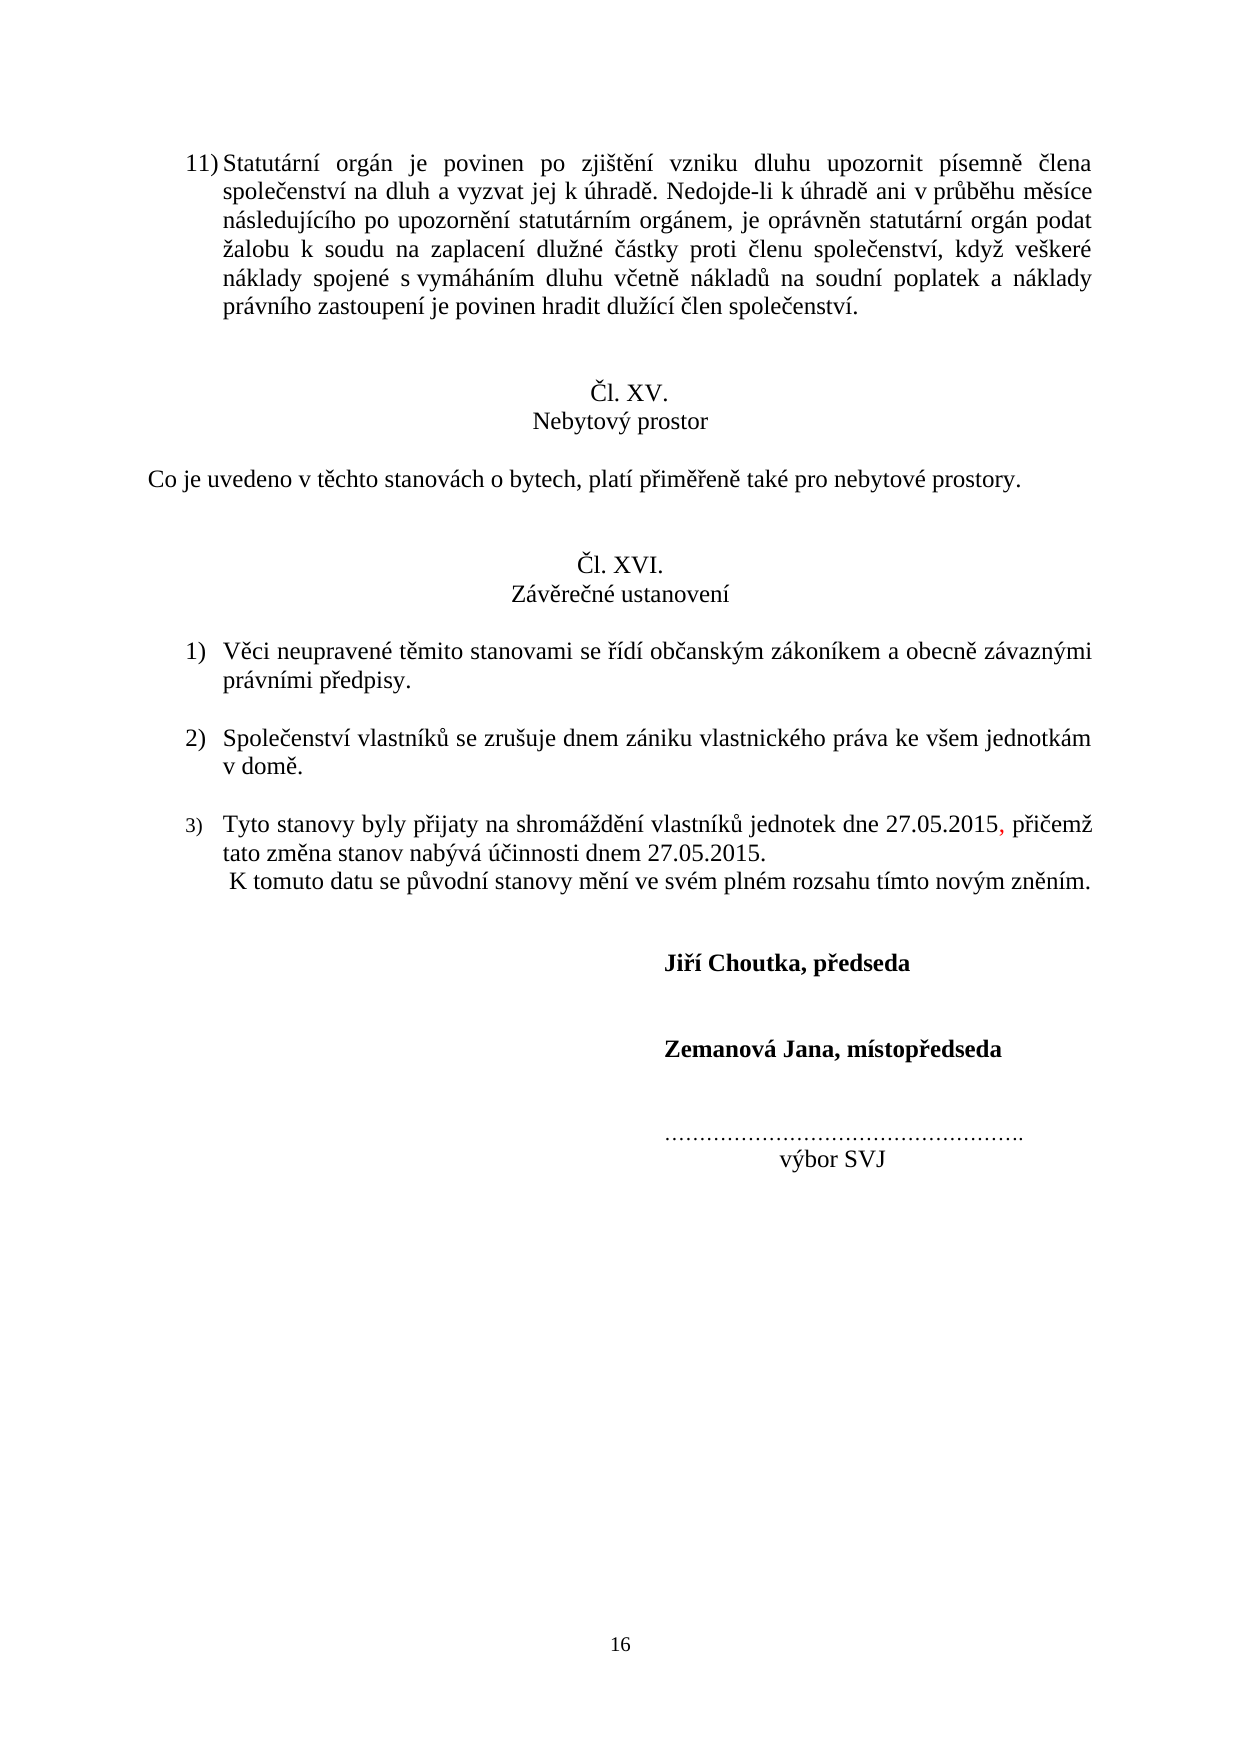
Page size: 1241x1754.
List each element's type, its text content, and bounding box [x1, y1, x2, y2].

list Tyto stanovy byly přijaty na shromáždění vlastníků jednotek dne 27.05.2015, přičemž tato změna stanov nabývá účinnosti dnem 27.05.2015. [185, 809, 1093, 866]
text výbor SVJ [148, 1144, 1093, 1173]
text Čl. XVI. [148, 550, 1093, 579]
list Společenství vlastníků se zrušuje dnem zániku vlastnického práva ke všem jednotkám v domě. [185, 723, 1093, 780]
text Jiří Choutka, předseda [148, 948, 1093, 977]
text Nebytový prostor [148, 406, 1093, 435]
list Statutární orgán je povinen po zjištění vzniku dluhu upozornit písemně člena společenství na dluh a vyzvat jej k úhradě. Nedojde-li k úhradě ani v průběhu měsíce následujícího po upozornění statutárním orgánem, je oprávněn statutární orgán podat žalobu k soudu na zaplacení dlužné částky proti členu společenství, když veškeré náklady spojené s vymáháním dluhu včetně nákladů na soudní poplatek a náklady právního zastoupení je povinen hradit dlužící člen společenství. [185, 148, 1093, 320]
list Věci neupravené těmito stanovami se řídí občanským zákoníkem a obecně závaznými právními předpisy. [185, 636, 1093, 694]
list K tomuto datu se původní stanovy mění ve svém plném rozsahu tímto novým zněním. [185, 866, 1093, 895]
text Zemanová Jana, místopředseda [148, 1034, 1093, 1063]
text Co je uvedeno v těchto stanovách o bytech, platí přiměřeně také pro nebytové prostory. [148, 464, 1093, 493]
text ……………………………………………. [148, 1120, 1093, 1144]
text Čl. XV. [221, 378, 1093, 406]
text Závěrečné ustanovení [148, 579, 1093, 608]
